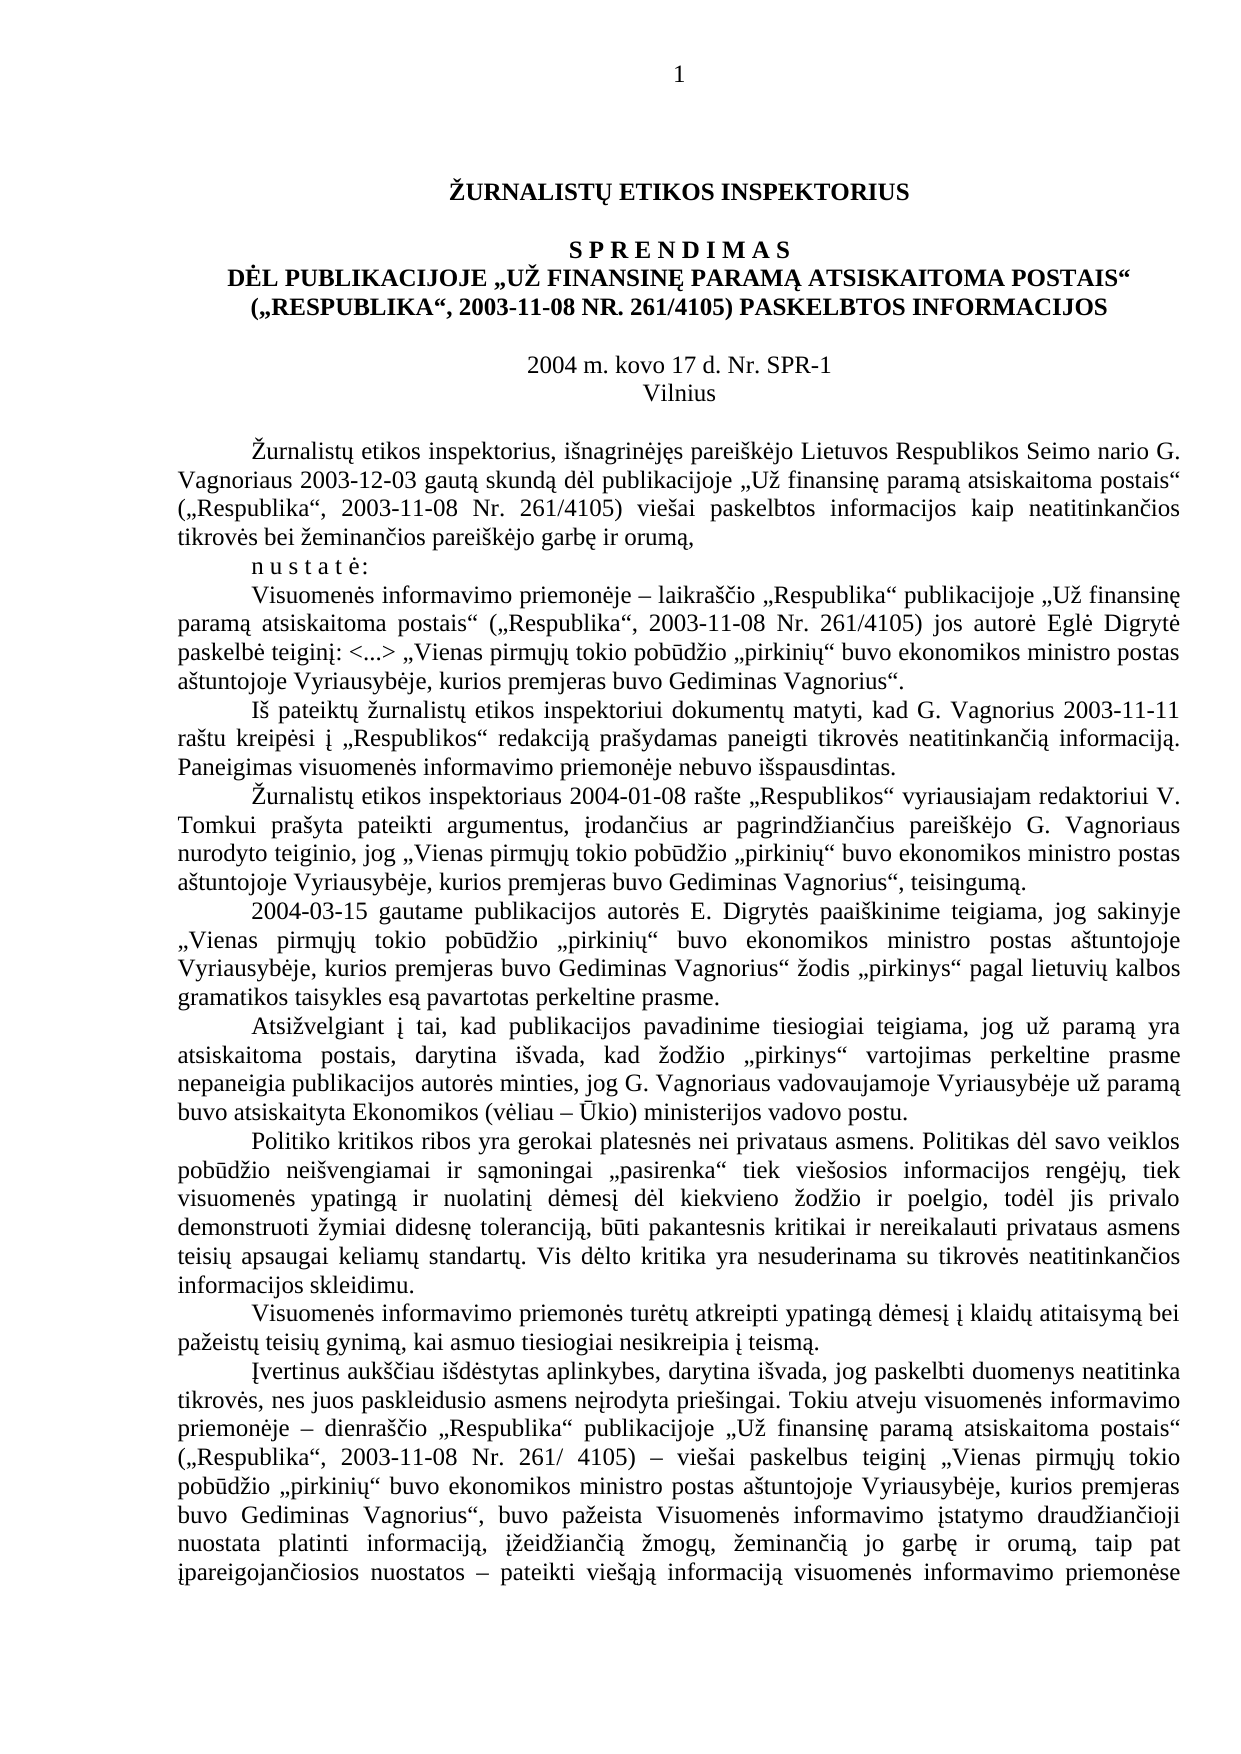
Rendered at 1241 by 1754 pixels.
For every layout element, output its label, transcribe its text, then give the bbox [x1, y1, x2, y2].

text Visuomenės informavimo priemonės turėtų atkreipti ypatingą dėmesį į klaidų atitaisymą bei pažeistų teisių gynimą, kai asmuo tiesiogiai nesikreipia į teismą. [177, 1298, 1181, 1356]
text Visuomenės informavimo priemonėje – laikraščio „Respublika“ publikacijoje „Už finansinę paramą atsiskaitoma postais“ („Respublika“, 2003-11-08 Nr. 261/4105) jos autorė Eglė Digrytė paskelbė teiginį: <...> „Vienas pirmųjų tokio pobūdžio „pirkinių“ buvo ekonomikos ministro postas aštuntojoje Vyriausybėje, kurios premjeras buvo Gediminas Vagnorius“. [177, 580, 1181, 695]
text DĖL PUBLIKACIJOJE „UŽ FINANSINĘ PARAMĄ ATSISKAITOMA POSTAIS“ („RESPUBLIKA“, 2003-11-08 NR. 261/4105) PASKELBTOS INFORMACIJOS [177, 263, 1181, 321]
text 2004-03-15 gautame publikacijos autorės E. Digrytės paaiškinime teigiama, jog sakinyje „Vienas pirmųjų tokio pobūdžio „pirkinių“ buvo ekonomikos ministro postas aštuntojoje Vyriausybėje, kurios premjeras buvo Gediminas Vagnorius“ žodis „pirkinys“ pagal lietuvių kalbos gramatikos taisykles esą pavartotas perkeltine prasme. [177, 896, 1181, 1011]
text Iš pateiktų žurnalistų etikos inspektoriui dokumentų matyti, kad G. Vagnorius 2003-11-11 raštu kreipėsi į „Respublikos“ redakciją prašydamas paneigti tikrovės neatitinkančią informaciją. Paneigimas visuomenės informavimo priemonėje nebuvo išspausdintas. [177, 695, 1181, 781]
text Politiko kritikos ribos yra gerokai platesnės nei privataus asmens. Politikas dėl savo veiklos pobūdžio neišvengiamai ir sąmoningai „pasirenka“ tiek viešosios informacijos rengėjų, tiek visuomenės ypatingą ir nuolatinį dėmesį dėl kiekvieno žodžio ir poelgio, todėl jis privalo demonstruoti žymiai didesnę toleranciją, būti pakantesnis kritikai ir nereikalauti privataus asmens teisių apsaugai keliamų standartų. Vis dėlto kritika yra nesuderinama su tikrovės neatitinkančios informacijos skleidimu. [177, 1126, 1181, 1298]
text Atsižvelgiant į tai, kad publikacijos pavadinime tiesiogiai teigiama, jog už paramą yra atsiskaitoma postais, darytina išvada, kad žodžio „pirkinys“ vartojimas perkeltine prasme nepaneigia publikacijos autorės minties, jog G. Vagnoriaus vadovaujamoje Vyriausybėje už paramą buvo atsiskaityta Ekonomikos (vėliau – Ūkio) ministerijos vadovo postu. [177, 1011, 1181, 1126]
text Įvertinus aukščiau išdėstytas aplinkybes, darytina išvada, jog paskelbti duomenys neatitinka tikrovės, nes juos paskleidusio asmens neįrodyta priešingai. Tokiu atveju visuomenės informavimo priemonėje – dienraščio „Respublika“ publikacijoje „Už finansinę paramą atsiskaitoma postais“ („Respublika“, 2003-11-08 Nr. 261/ 4105) – viešai paskelbus teiginį „Vienas pirmųjų tokio pobūdžio „pirkinių“ buvo ekonomikos ministro postas aštuntojoje Vyriausybėje, kurios premjeras buvo Gediminas Vagnorius“, buvo pažeista Visuomenės informavimo įstatymo draudžiančioji nuostata platinti informaciją, įžeidžiančią žmogų, žeminančią jo garbę ir orumą, taip pat įpareigojančiosios nuostatos – pateikti viešąją informaciją visuomenės informavimo priemonėse [177, 1356, 1181, 1586]
text Žurnalistų etikos inspektorius, išnagrinėjęs pareiškėjo Lietuvos Respublikos Seimo nario G. Vagnoriaus 2003-12-03 gautą skundą dėl publikacijoje „Už finansinę paramą atsiskaitoma postais“ („Respublika“, 2003-11-08 Nr. 261/4105) viešai paskelbtos informacijos kaip neatitinkančios tikrovės bei žeminančios pareiškėjo garbę ir orumą, [177, 436, 1181, 551]
text nustatė: [177, 551, 1181, 580]
text Vilnius [177, 378, 1181, 407]
text 2004 m. kovo 17 d. Nr. SPR-1 [177, 350, 1181, 378]
text ŽURNALISTŲ ETIKOS INSPEKTORIUS [177, 177, 1181, 206]
text S P R E N D I M A S [177, 235, 1181, 263]
text Žurnalistų etikos inspektoriaus 2004-01-08 rašte „Respublikos“ vyriausiajam redaktoriui V. Tomkui prašyta pateikti argumentus, įrodančius ar pagrindžiančius pareiškėjo G. Vagnoriaus nurodyto teiginio, jog „Vienas pirmųjų tokio pobūdžio „pirkinių“ buvo ekonomikos ministro postas aštuntojoje Vyriausybėje, kurios premjeras buvo Gediminas Vagnorius“, teisingumą. [177, 781, 1181, 896]
